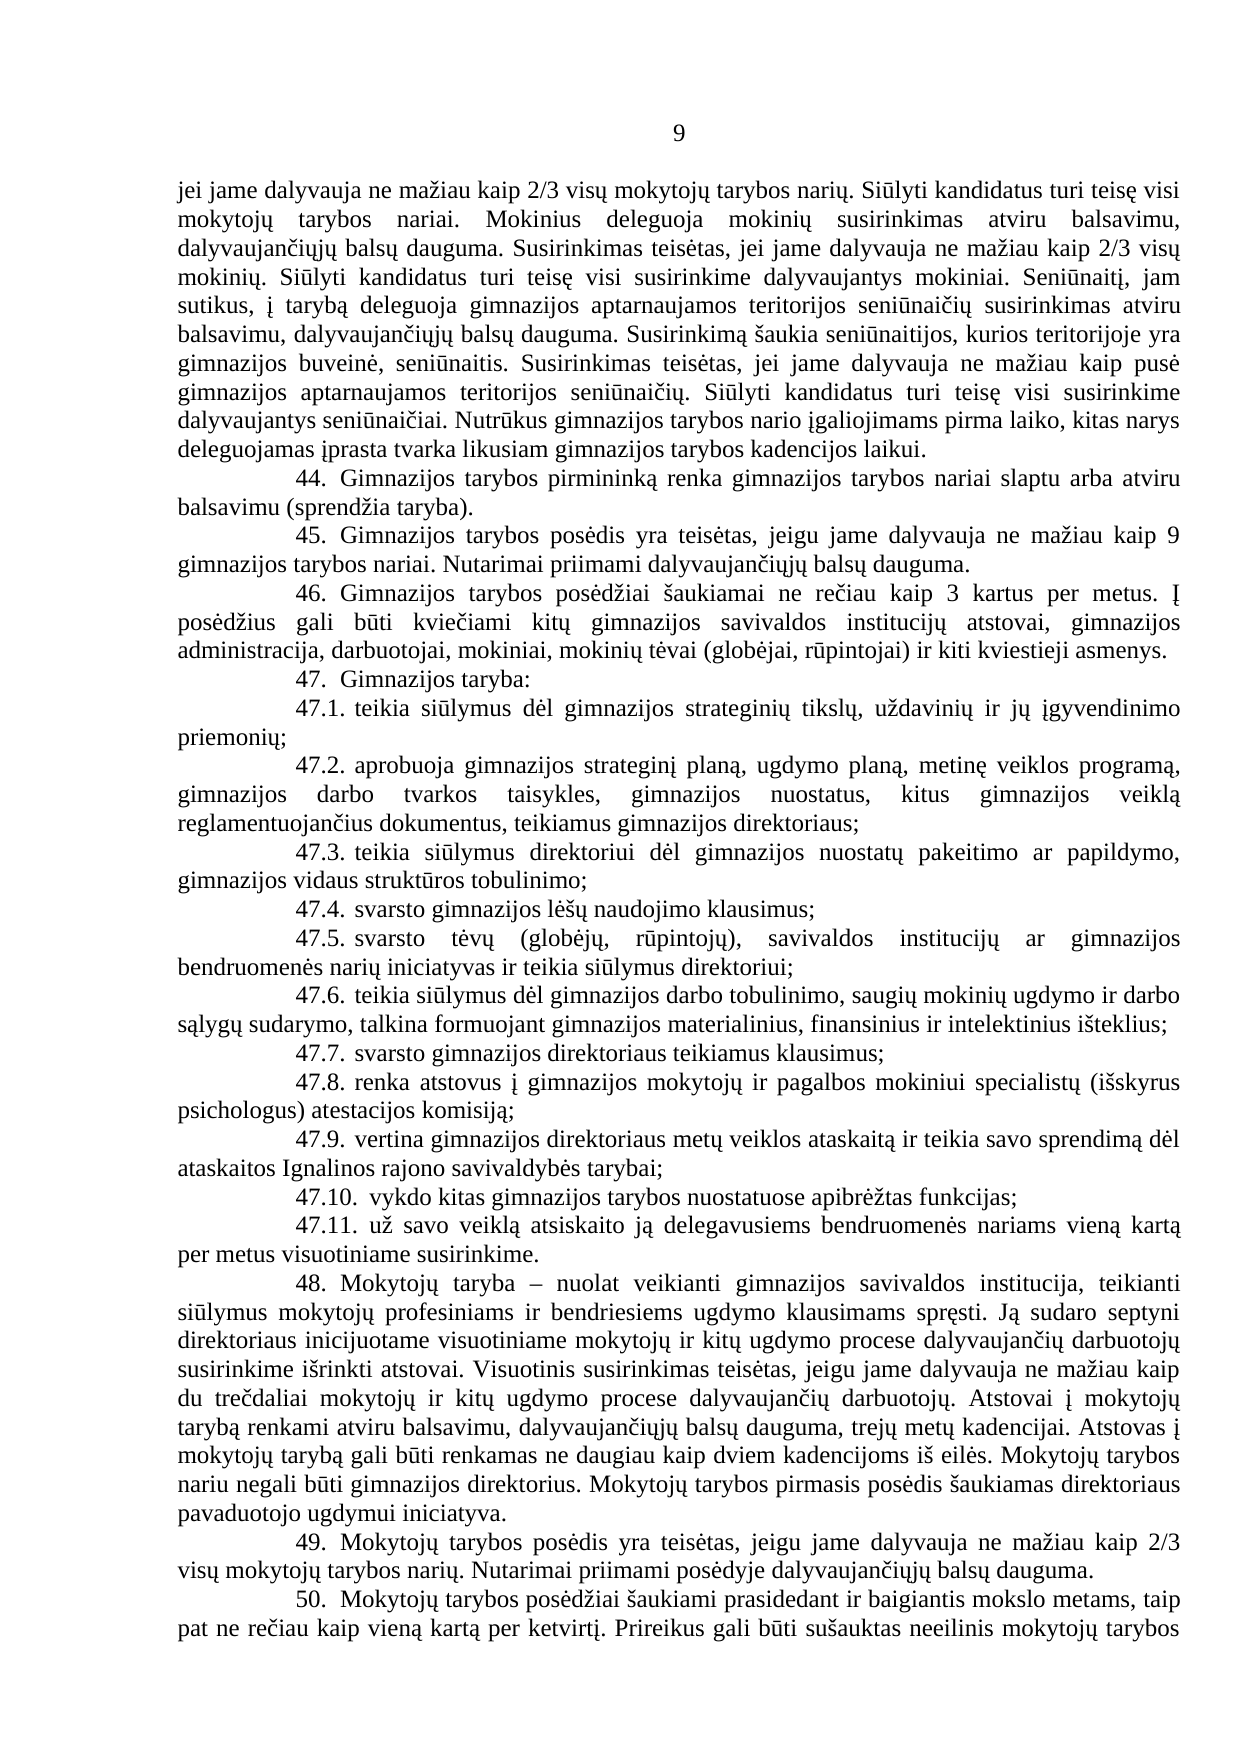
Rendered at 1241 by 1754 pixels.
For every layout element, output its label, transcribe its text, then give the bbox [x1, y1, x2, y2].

text 47.1. teikia siūlymus dėl gimnazijos strateginių tikslų, uždavinių ir jų įgyvendinimo priemonių; [177, 693, 1181, 751]
text 47.4. svarsto gimnazijos lėšų naudojimo klausimus; [177, 894, 1181, 923]
text 48. Mokytojų taryba – nuolat veikianti gimnazijos savivaldos institucija, teikianti siūlymus mokytojų profesiniams ir bendriesiems ugdymo klausimams spręsti. Ją sudaro septyni direktoriaus inicijuotame visuotiniame mokytojų ir kitų ugdymo procese dalyvaujančių darbuotojų susirinkime išrinkti atstovai. Visuotinis susirinkimas teisėtas, jeigu jame dalyvauja ne mažiau kaip du trečdaliai mokytojų ir kitų ugdymo procese dalyvaujančių darbuotojų. Atstovai į mokytojų tarybą renkami atviru balsavimu, dalyvaujančiųjų balsų dauguma, trejų metų kadencijai. Atstovas į mokytojų tarybą gali būti renkamas ne daugiau kaip dviem kadencijoms iš eilės. Mokytojų tarybos nariu negali būti gimnazijos direktorius. Mokytojų tarybos pirmasis posėdis šaukiamas direktoriaus pavaduotojo ugdymui iniciatyva. [177, 1268, 1181, 1527]
text 47.6. teikia siūlymus dėl gimnazijos darbo tobulinimo, saugių mokinių ugdymo ir darbo sąlygų sudarymo, talkina formuojant gimnazijos materialinius, finansinius ir intelektinius išteklius; [177, 981, 1181, 1038]
text 47. Gimnazijos taryba: [177, 664, 1181, 693]
text 47.5. svarsto tėvų (globėjų, rūpintojų), savivaldos institucijų ar gimnazijos bendruomenės narių iniciatyvas ir teikia siūlymus direktoriui; [177, 923, 1181, 981]
text 47.2. aprobuoja gimnazijos strateginį planą, ugdymo planą, metinę veiklos programą, gimnazijos darbo tvarkos taisykles, gimnazijos nuostatus, kitus gimnazijos veiklą reglamentuojančius dokumentus, teikiamus gimnazijos direktoriaus; [177, 751, 1181, 837]
text 47.7. svarsto gimnazijos direktoriaus teikiamus klausimus; [177, 1038, 1181, 1067]
text 47.10. vykdo kitas gimnazijos tarybos nuostatuose apibrėžtas funkcijas; [177, 1182, 1181, 1211]
text 47.9. vertina gimnazijos direktoriaus metų veiklos ataskaitą ir teikia savo sprendimą dėl ataskaitos Ignalinos rajono savivaldybės tarybai; [177, 1124, 1181, 1182]
text 47.11. už savo veiklą atsiskaito ją delegavusiems bendruomenės nariams vieną kartą per metus visuotiniame susirinkime. [177, 1211, 1181, 1268]
text jei jame dalyvauja ne mažiau kaip 2/3 visų mokytojų tarybos narių. Siūlyti kandidatus turi teisę visi mokytojų tarybos nariai. Mokinius deleguoja mokinių susirinkimas atviru balsavimu, dalyvaujančiųjų balsų dauguma. Susirinkimas teisėtas, jei jame dalyvauja ne mažiau kaip 2/3 visų mokinių. Siūlyti kandidatus turi teisę visi susirinkime dalyvaujantys mokiniai. Seniūnaitį, jam sutikus, į tarybą deleguoja gimnazijos aptarnaujamos teritorijos seniūnaičių susirinkimas atviru balsavimu, dalyvaujančiųjų balsų dauguma. Susirinkimą šaukia seniūnaitijos, kurios teritorijoje yra gimnazijos buveinė, seniūnaitis. Susirinkimas teisėtas, jei jame dalyvauja ne mažiau kaip pusė gimnazijos aptarnaujamos teritorijos seniūnaičių. Siūlyti kandidatus turi teisę visi susirinkime dalyvaujantys seniūnaičiai. Nutrūkus gimnazijos tarybos nario įgaliojimams pirma laiko, kitas narys deleguojamas įprasta tvarka likusiam gimnazijos tarybos kadencijos laikui. [177, 176, 1181, 463]
text 49. Mokytojų tarybos posėdis yra teisėtas, jeigu jame dalyvauja ne mažiau kaip 2/3 visų mokytojų tarybos narių. Nutarimai priimami posėdyje dalyvaujančiųjų balsų dauguma. [177, 1527, 1181, 1584]
text 45. Gimnazijos tarybos posėdis yra teisėtas, jeigu jame dalyvauja ne mažiau kaip 9 gimnazijos tarybos nariai. Nutarimai priimami dalyvaujančiųjų balsų dauguma. [177, 521, 1181, 578]
text 47.3. teikia siūlymus direktoriui dėl gimnazijos nuostatų pakeitimo ar papildymo, gimnazijos vidaus struktūros tobulinimo; [177, 837, 1181, 894]
text 50. Mokytojų tarybos posėdžiai šaukiami prasidedant ir baigiantis mokslo metams, taip pat ne rečiau kaip vieną kartą per ketvirtį. Prireikus gali būti sušauktas neeilinis mokytojų tarybos [177, 1584, 1181, 1642]
text 44. Gimnazijos tarybos pirmininką renka gimnazijos tarybos nariai slaptu arba atviru balsavimu (sprendžia taryba). [177, 463, 1181, 521]
text 47.8. renka atstovus į gimnazijos mokytojų ir pagalbos mokiniui specialistų (išskyrus psichologus) atestacijos komisiją; [177, 1067, 1181, 1124]
text 46. Gimnazijos tarybos posėdžiai šaukiamai ne rečiau kaip 3 kartus per metus. Į posėdžius gali būti kviečiami kitų gimnazijos savivaldos institucijų atstovai, gimnazijos administracija, darbuotojai, mokiniai, mokinių tėvai (globėjai, rūpintojai) ir kiti kviestieji asmenys. [177, 578, 1181, 664]
